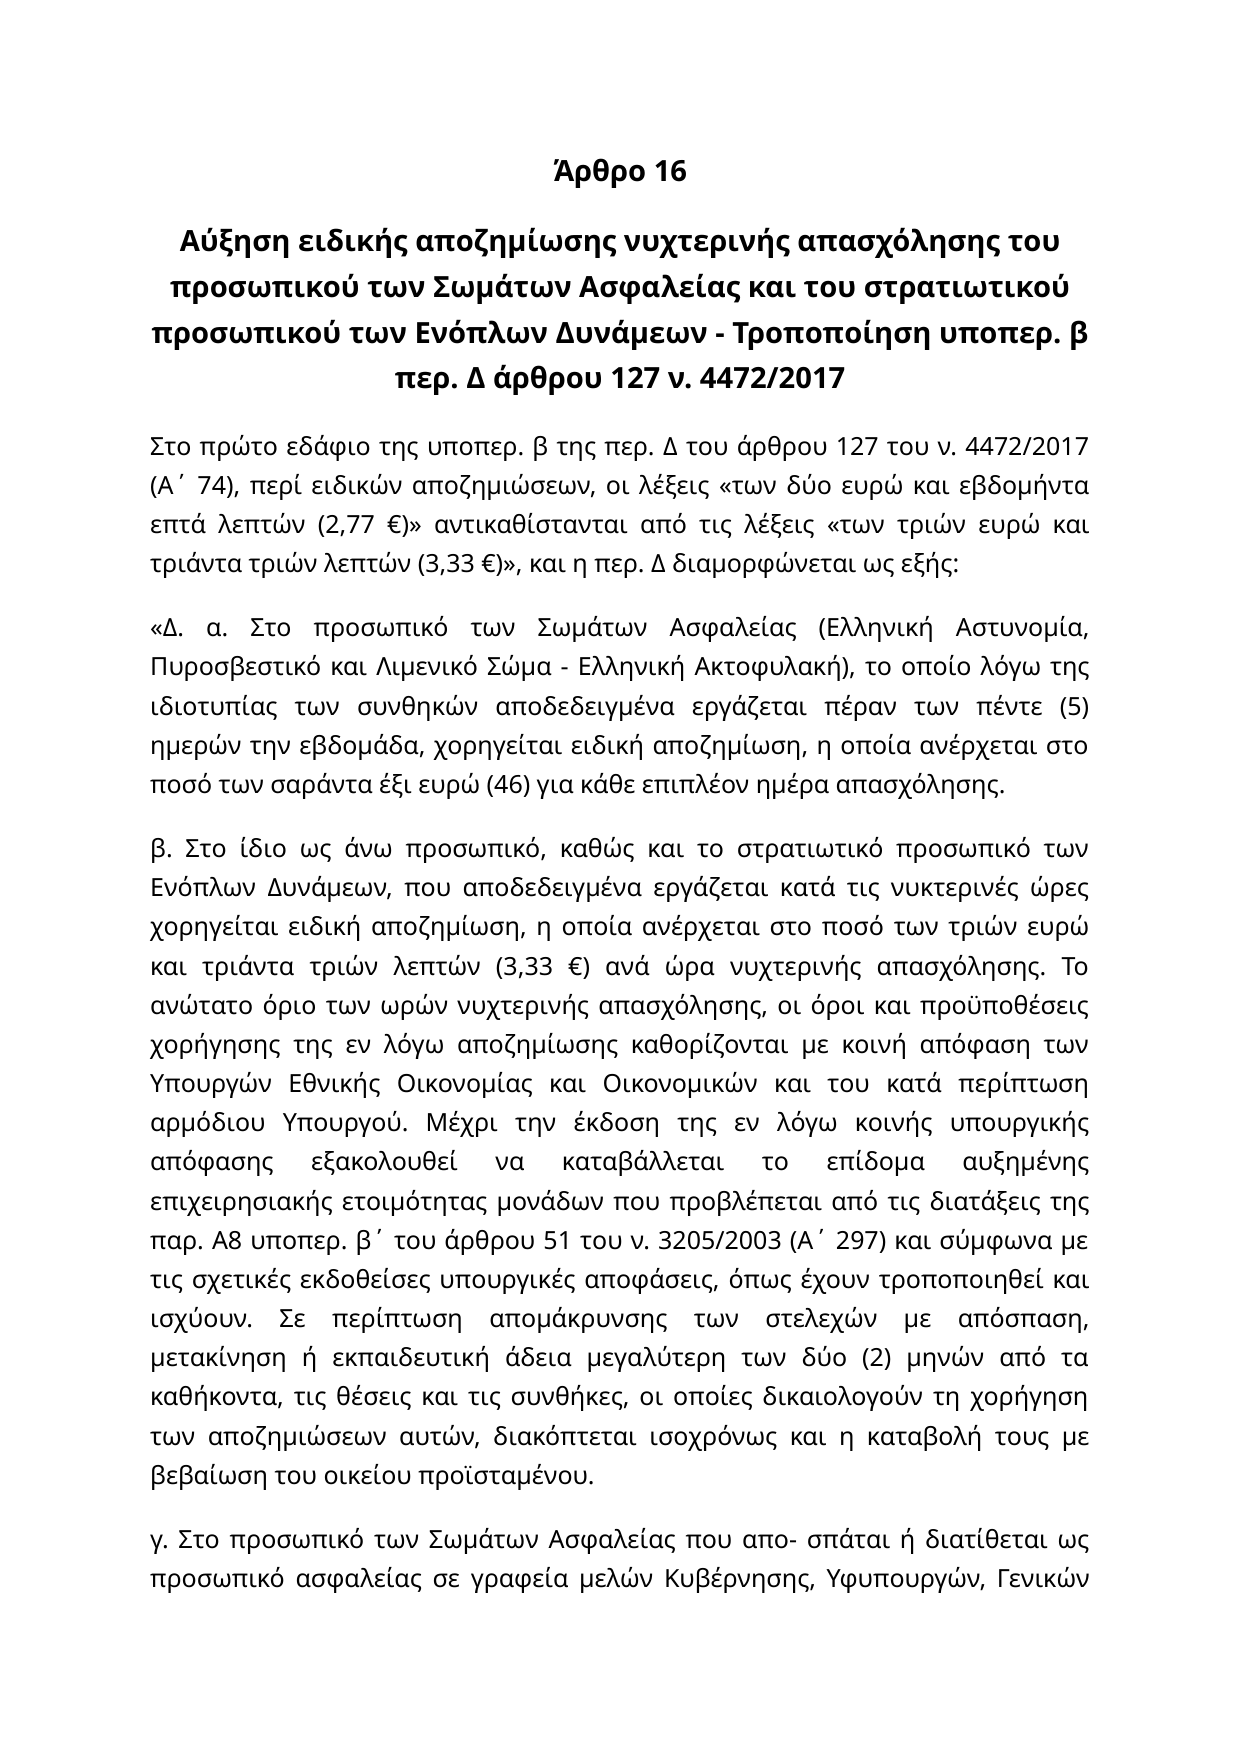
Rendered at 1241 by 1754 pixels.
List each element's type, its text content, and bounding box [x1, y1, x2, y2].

subtitle Αύξηση ειδικής αποζημίωσης νυχτερινής απασχόλησης του προσωπικού των Σωμάτων Ασφαλείας και του στρατιωτικού προσωπικού των Ενόπλων Δυνάμεων - Τροποποίηση υποπερ. β περ. Δ άρθρου 127 ν. 4472/2017 [150, 221, 1090, 397]
text β. Στο ίδιο ως άνω προσωπικό, καθώς και το στρατιωτικό προσωπικό των Ενόπλων Δυνάμεων, που αποδεδειγμένα εργάζεται κατά τις νυκτερινές ώρες χορηγείται ειδική αποζημίωση, η οποία ανέρχεται στο ποσό των τριών ευρώ και τριάντα τριών λεπτών (3,33 €) ανά ώρα νυχτερινής απασχόλησης. Το ανώτατο όριο των ωρών νυχτερινής απασχόλησης, οι όροι και προϋποθέσεις χορήγησης της εν λόγω αποζημίωσης καθορίζονται με κοινή απόφαση των Υπουργών Εθνικής Οικονομίας και Οικονομικών και του κατά περίπτωση αρμόδιου Υπουργού. Μέχρι την έκδοση της εν λόγω κοινής υπουργικής απόφασης εξακολουθεί να καταβάλλεται το επίδομα αυξημένης επιχειρησιακής ετοιμότητας μονάδων που προβλέπεται από τις διατάξεις της παρ. Α8 υποπερ. β΄ του άρθρου 51 του ν. 3205/2003 (Α΄ 297) και σύμφωνα με τις σχετικές εκδοθείσες υπουργικές αποφάσεις, όπως έχουν τροποποιηθεί και ισχύουν. Σε περίπτωση απομάκρυνσης των στελεχών με απόσπαση, μετακίνηση ή εκπαιδευτική άδεια μεγαλύτερη των δύο (2) μηνών από τα καθήκοντα, τις θέσεις και τις συνθήκες, οι οποίες δικαιολογούν τη χορήγηση των αποζημιώσεων αυτών, διακόπτεται ισοχρόνως και η καταβολή τους με βεβαίωση του οικείου προϊσταμένου. [150, 831, 1090, 1491]
text «Δ. α. Στο προσωπικό των Σωμάτων Ασφαλείας (Ελληνική Αστυνομία, Πυροσβεστικό και Λιμενικό Σώμα - Ελληνική Ακτοφυλακή), το οποίο λόγω της ιδιοτυπίας των συνθηκών αποδεδειγμένα εργάζεται πέραν των πέντε (5) ημερών την εβδομάδα, χορηγείται ειδική αποζημίωση, η οποία ανέρχεται στο ποσό των σαράντα έξι ευρώ (46) για κάθε επιπλέον ημέρα απασχόλησης. [150, 610, 1090, 801]
text γ. Στο προσωπικό των Σωμάτων Ασφαλείας που απο- σπάται ή διατίθεται ως προσωπικό ασφαλείας σε γραφεία μελών Κυβέρνησης, Υφυπουργών, Γενικών [150, 1521, 1090, 1595]
subtitle Άρθρο 16 [150, 150, 1090, 190]
text Στο πρώτο εδάφιο της υποπερ. β της περ. Δ του άρθρου 127 του ν. 4472/2017 (Α΄ 74), περί ειδικών αποζημιώσεων, οι λέξεις «των δύο ευρώ και εβδομήντα επτά λεπτών (2,77 €)» αντικαθίστανται από τις λέξεις «των τριών ευρώ και τριάντα τριών λεπτών (3,33 €)», και η περ. Δ διαμορφώνεται ως εξής: [150, 428, 1090, 580]
